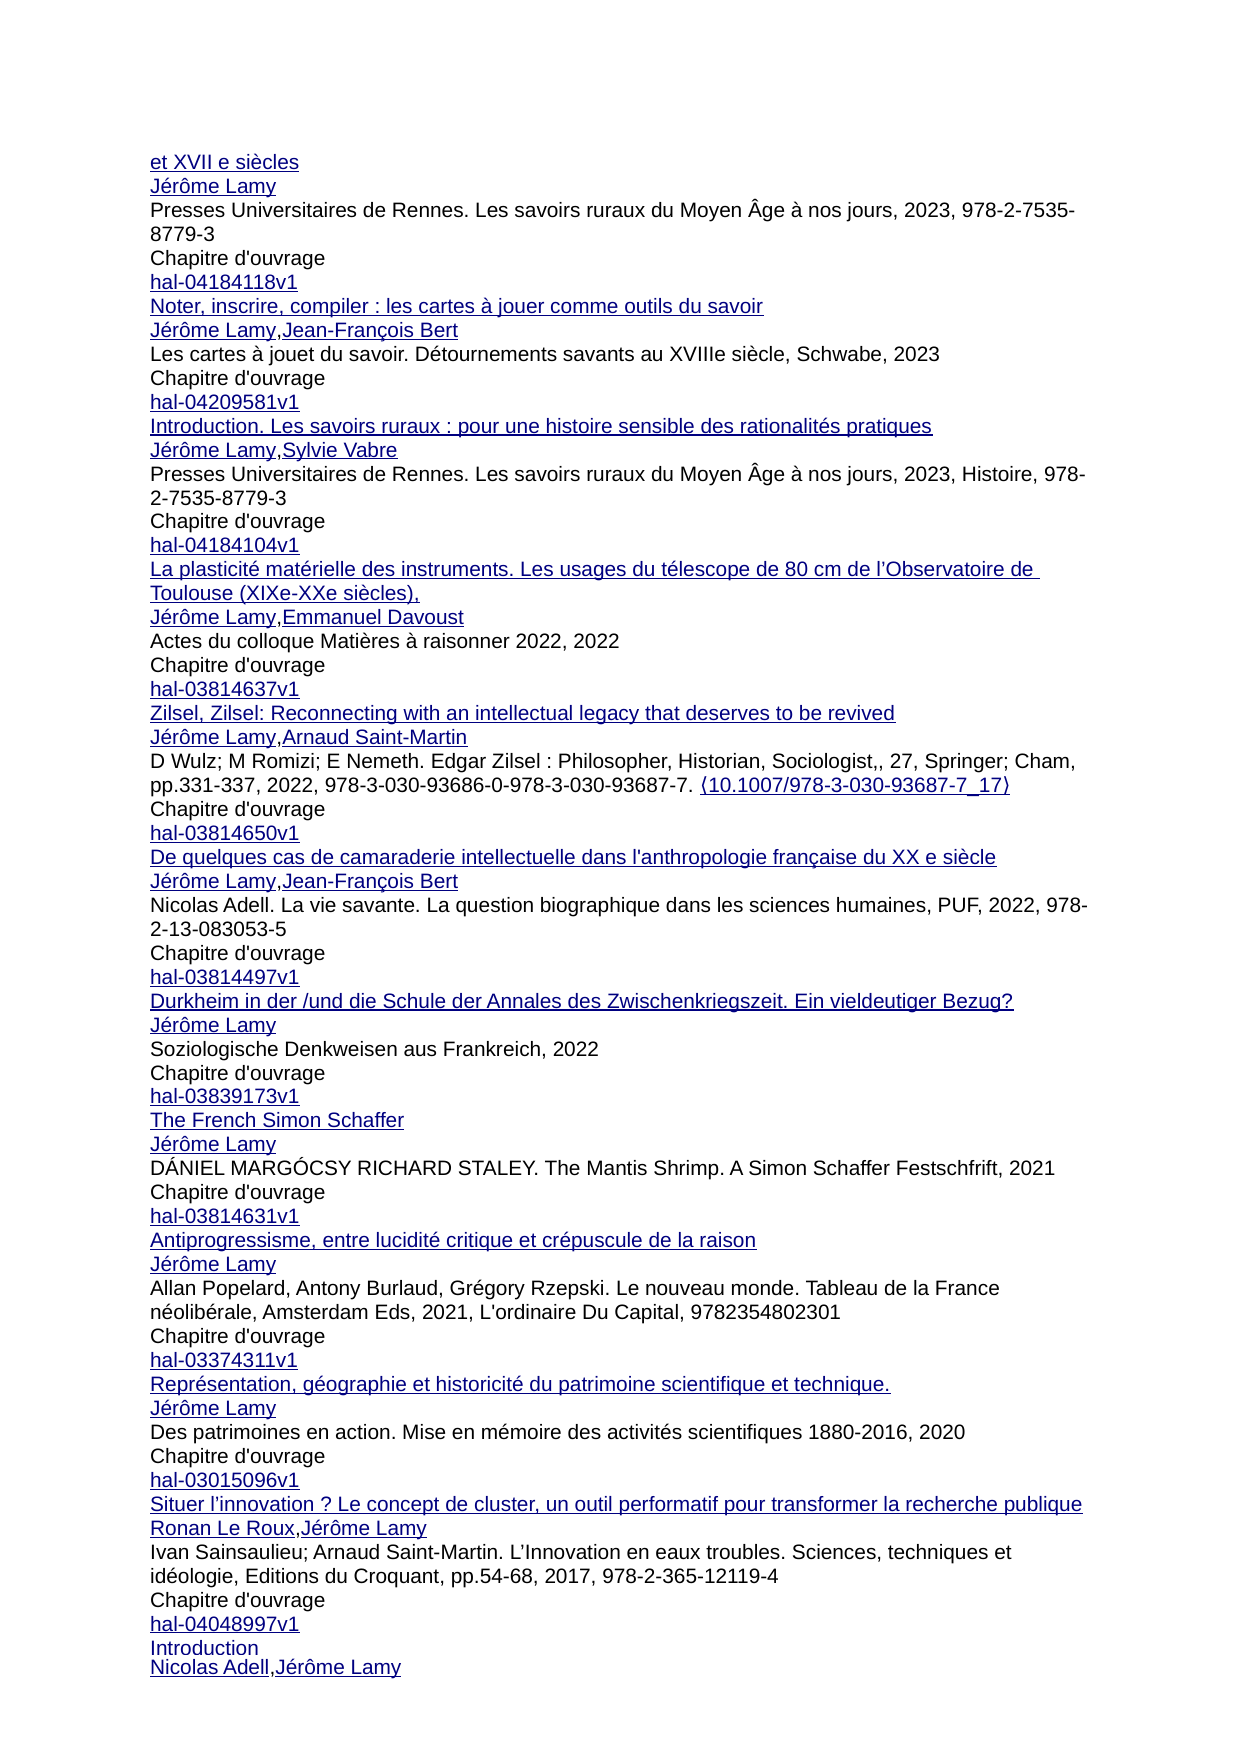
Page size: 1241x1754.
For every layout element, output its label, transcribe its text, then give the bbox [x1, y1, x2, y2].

table_cell The French Simon Schaffer Jérôme Lamy DÁNIEL MARGÓCSY RICHARD STALEY. The Mantis Shrimp. A Simon Schaffer Festschfrift, 2021 Chapitre d'ouvrage hal-03814631v1 [150, 1108, 1090, 1228]
table_cell Représentation, géographie et historicité du patrimoine scientifique et technique. Jérôme Lamy Des patrimoines en action. Mise en mémoire des activités scientifiques 1880-2016, 2020 Chapitre d'ouvrage hal-03015096v1 [150, 1372, 1090, 1492]
table_cell Noter, inscrire, compiler : les cartes à jouer comme outils du savoir Jérôme Lamy,Jean-François Bert Les cartes à jouet du savoir. Détournements savants au XVIIIe siècle, Schwabe, 2023 Chapitre d'ouvrage hal-04209581v1 [150, 294, 1090, 413]
table_cell Antiprogressisme, entre lucidité critique et crépuscule de la raison Jérôme Lamy Allan Popelard, Antony Burlaud, Grégory Rzepski. Le nouveau monde. Tableau de la France néolibérale, Amsterdam Eds, 2021, L'ordinaire Du Capital, 9782354802301 Chapitre d'ouvrage hal-03374311v1 [150, 1228, 1090, 1372]
table_cell Durkheim in der /und die Schule der Annales des Zwischenkriegszeit. Ein vieldeutiger Bezug? Jérôme Lamy Soziologische Denkweisen aus Frankreich, 2022 Chapitre d'ouvrage hal-03839173v1 [150, 989, 1090, 1108]
table_cell Situer l’innovation ? Le concept de cluster, un outil performatif pour transformer la recherche publique Ronan Le Roux,Jérôme Lamy Ivan Sainsaulieu; Arnaud Saint-Martin. L’Innovation en eaux troubles. Sciences, techniques et idéologie, Editions du Croquant, pp.54-68, 2017, 978-2-365-12119-4 Chapitre d'ouvrage hal-04048997v1 [150, 1492, 1090, 1635]
table_cell Introduction Nicolas Adell,Jérôme Lamy [150, 1635, 1090, 1679]
table_cell De quelques cas de camaraderie intellectuelle dans l'anthropologie française du XX e siècle Jérôme Lamy,Jean-François Bert Nicolas Adell. La vie savante. La question biographique dans les sciences humaines, PUF, 2022, 978-2-13-083053-5 Chapitre d'ouvrage hal-03814497v1 [150, 845, 1090, 988]
table_cell Zilsel, Zilsel: Reconnecting with an intellectual legacy that deserves to be revived Jérôme Lamy,Arnaud Saint-Martin D Wulz; M Romizi; E Nemeth. Edgar Zilsel : Philosopher, Historian, Sociologist,, 27, Springer; Cham, pp.331-337, 2022, 978-3-030-93686-0-978-3-030-93687-7. ⟨10.1007/978-3-030-93687-7_17⟩ Chapitre d'ouvrage hal-03814650v1 [150, 701, 1090, 845]
table_cell Des savoirs protestants de la terre ? Le travail du sol dans les ouvrages agricoles réformés aux XVI e et XVII e siècles Jérôme Lamy Presses Universitaires de Rennes. Les savoirs ruraux du Moyen Âge à nos jours, 2023, 978-2-7535-8779-3 Chapitre d'ouvrage hal-04184118v1 [150, 150, 1090, 294]
table_cell Introduction. Les savoirs ruraux : pour une histoire sensible des rationalités pratiques Jérôme Lamy,Sylvie Vabre Presses Universitaires de Rennes. Les savoirs ruraux du Moyen Âge à nos jours, 2023, Histoire, 978-2-7535-8779-3 Chapitre d'ouvrage hal-04184104v1 [150, 414, 1090, 557]
table_cell La plasticité matérielle des instruments. Les usages du télescope de 80 cm de l’Observatoire de Toulouse (XIXe-XXe siècles), Jérôme Lamy,Emmanuel Davoust Actes du colloque Matières à raisonner 2022, 2022 Chapitre d'ouvrage hal-03814637v1 [150, 557, 1090, 701]
